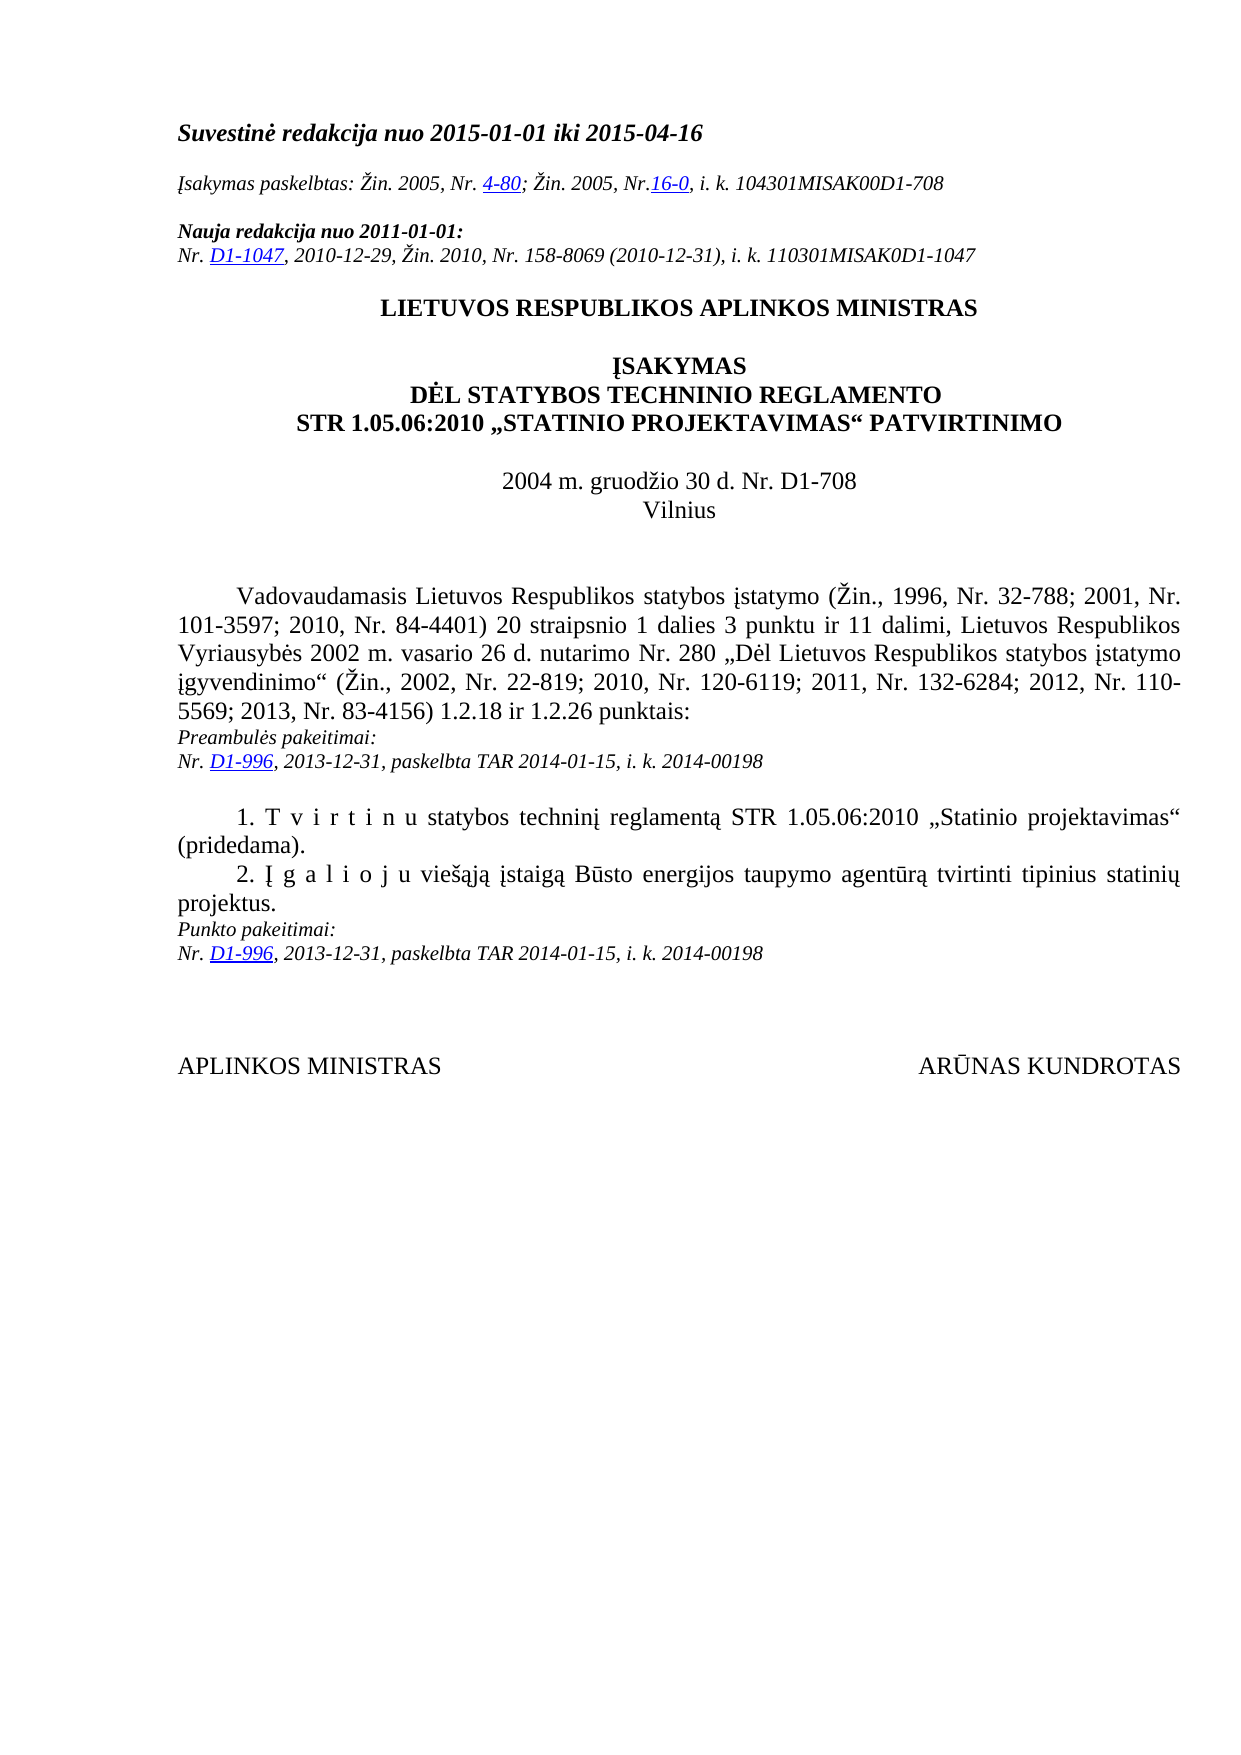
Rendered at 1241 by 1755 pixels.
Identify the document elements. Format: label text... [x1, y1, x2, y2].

text Nauja redakcija nuo 2011-01-01: [177, 219, 1181, 243]
text 2004 m. gruodžio 30 d. Nr. D1-708 [177, 466, 1181, 495]
text Vilnius [177, 495, 1181, 523]
text Nr. D1-996, 2013-12-31, paskelbta TAR 2014-01-15, i. k. 2014-00198 [177, 749, 1181, 773]
text 2. Į g a l i o j u viešąją įstaigą Būsto energijos taupymo agentūrą tvirtinti tipinius statinių projektus. [177, 859, 1181, 917]
text DĖL STATYBOS TECHNINIO REGLAMENTO [177, 380, 1181, 408]
text Nr. D1-1047, 2010-12-29, Žin. 2010, Nr. 158-8069 (2010-12-31), i. k. 110301MISAK0D1-1047 [177, 243, 1181, 267]
text LIETUVOS RESPUBLIKOS APLINKOS MINISTRAS [177, 293, 1181, 322]
text STR 1.05.06:2010 „STATINIO PROJEKTAVIMAS“ PATVIRTINIMO [177, 408, 1181, 437]
text Preambulės pakeitimai: [177, 725, 1181, 749]
text Suvestinė redakcija nuo 2015-01-01 iki 2015-04-16 [177, 118, 1181, 147]
text APLINKOS MINISTRAS ARŪNAS KUNDROTAS [177, 1051, 1181, 1080]
text Nr. D1-996, 2013-12-31, paskelbta TAR 2014-01-15, i. k. 2014-00198 [177, 941, 1181, 965]
text Punkto pakeitimai: [177, 917, 1181, 941]
text Vadovaudamasis Lietuvos Respublikos statybos įstatymo (Žin., 1996, Nr. 32-788; 2001, Nr. 101-3597; 2010, Nr. 84-4401) 20 straipsnio 1 dalies 3 punktu ir 11 dalimi, Lietuvos Respublikos Vyriausybės 2002 m. vasario 26 d. nutarimo Nr. 280 „Dėl Lietuvos Respublikos statybos įstatymo įgyvendinimo“ (Žin., 2002, Nr. 22-819; 2010, Nr. 120-6119; 2011, Nr. 132-6284; 2012, Nr. 110-5569; 2013, Nr. 83-4156) 1.2.18 ir 1.2.26 punktais: [177, 581, 1181, 725]
text 1. T v i r t i n u statybos techninį reglamentą STR 1.05.06:2010 „Statinio projektavimas“ (pridedama). [177, 802, 1181, 859]
text ĮSAKYMAS [177, 351, 1181, 380]
text Įsakymas paskelbtas: Žin. 2005, Nr. 4-80; Žin. 2005, Nr.16-0, i. k. 104301MISAK00D1-708 [177, 171, 1181, 195]
